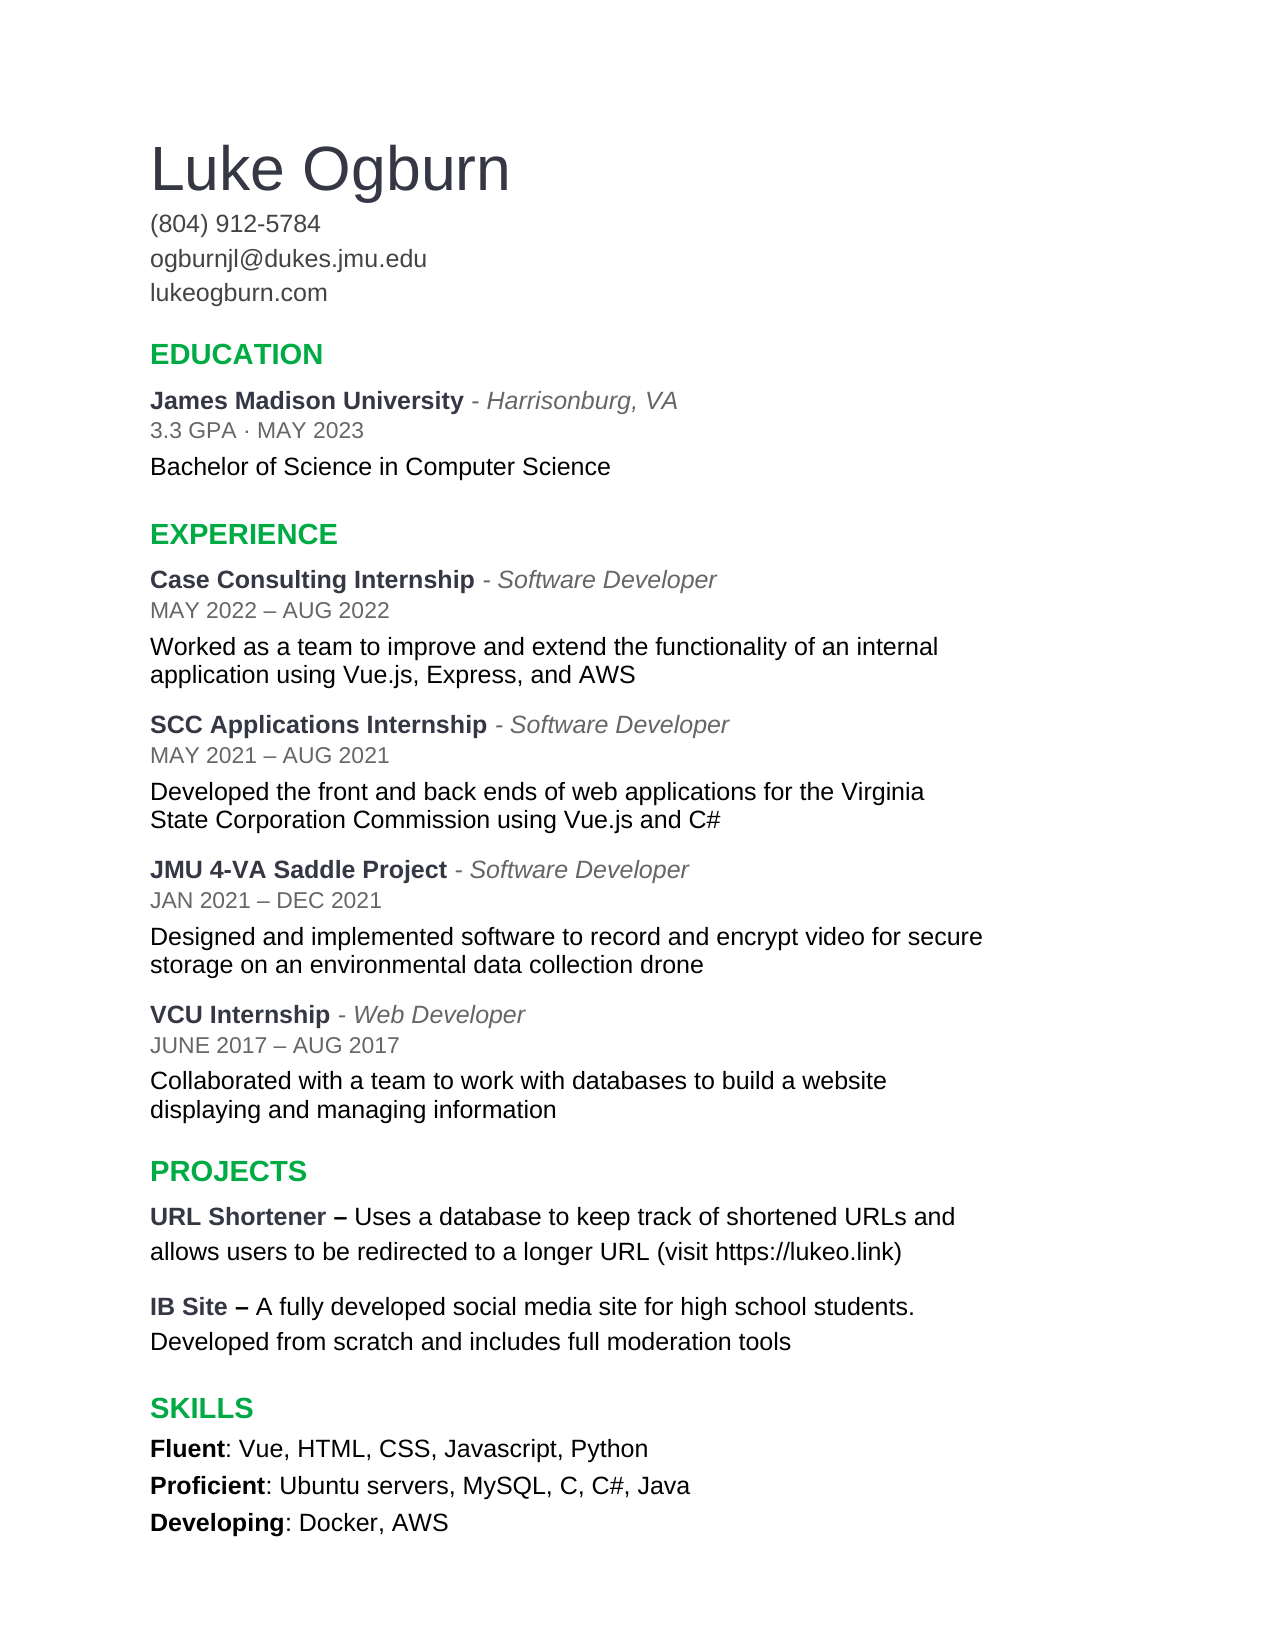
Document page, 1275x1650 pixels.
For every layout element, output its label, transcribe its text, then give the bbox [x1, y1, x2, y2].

text Collaborated with a team to work with databases to build a website displaying and managing information [150, 1066, 984, 1124]
text IB Site – A fully developed social media site for high school students. Developed from scratch and includes full moderation tools [150, 1292, 984, 1356]
title Luke Ogburn [150, 131, 937, 203]
text JUNE 2017 – AUG 2017 [150, 1032, 984, 1058]
text JAN 2021 – DEC 2021 [150, 887, 984, 913]
subtitle SCC Applications Internship - Software Developer [150, 710, 984, 739]
subtitle EXPERIENCE [150, 517, 937, 550]
text Developed the front and back ends of web applications for the Virginia State Corporation Commission using Vue.js and C# [150, 777, 984, 834]
text Developing: Docker, AWS [150, 1508, 1069, 1537]
text 3.3 GPA · MAY 2023 [150, 417, 984, 444]
text Bachelor of Science in Computer Science [150, 452, 984, 481]
subtitle Case Consulting Internship - Software Developer [150, 565, 984, 594]
text MAY 2021 – AUG 2021 [150, 742, 984, 768]
text Worked as a team to improve and extend the functionality of an internal application using Vue.js, Express, and AWS [150, 632, 984, 689]
subtitle VCU Internship - Web Developer [150, 1000, 984, 1028]
subtitle JMU 4-VA Saddle Project - Software Developer [150, 855, 984, 884]
subtitle EDUCATION [150, 337, 937, 371]
list Proficient: Ubuntu servers, MySQL, C, C#, Java [150, 1471, 984, 1500]
subtitle SKILLS [150, 1391, 937, 1425]
text Designed and implemented software to record and encrypt video for secure storage on an environmental data collection drone [150, 921, 984, 979]
text ogburnjl@dukes.jmu.edu [150, 244, 984, 272]
subtitle PROJECTS [150, 1154, 937, 1187]
text URL Shortener – Uses a database to keep track of shortened URLs and allows users to be redirected to a longer URL (visit https://lukeo.link) [150, 1202, 984, 1266]
text MAY 2022 – AUG 2022 [150, 597, 984, 623]
text (804) 912-5784 [150, 209, 984, 238]
list Fluent: Vue, HTML, CSS, Javascript, Python [150, 1434, 984, 1462]
subtitle James Madison University - Harrisonburg, VA [150, 386, 984, 414]
text lukeogburn.com [150, 278, 984, 307]
